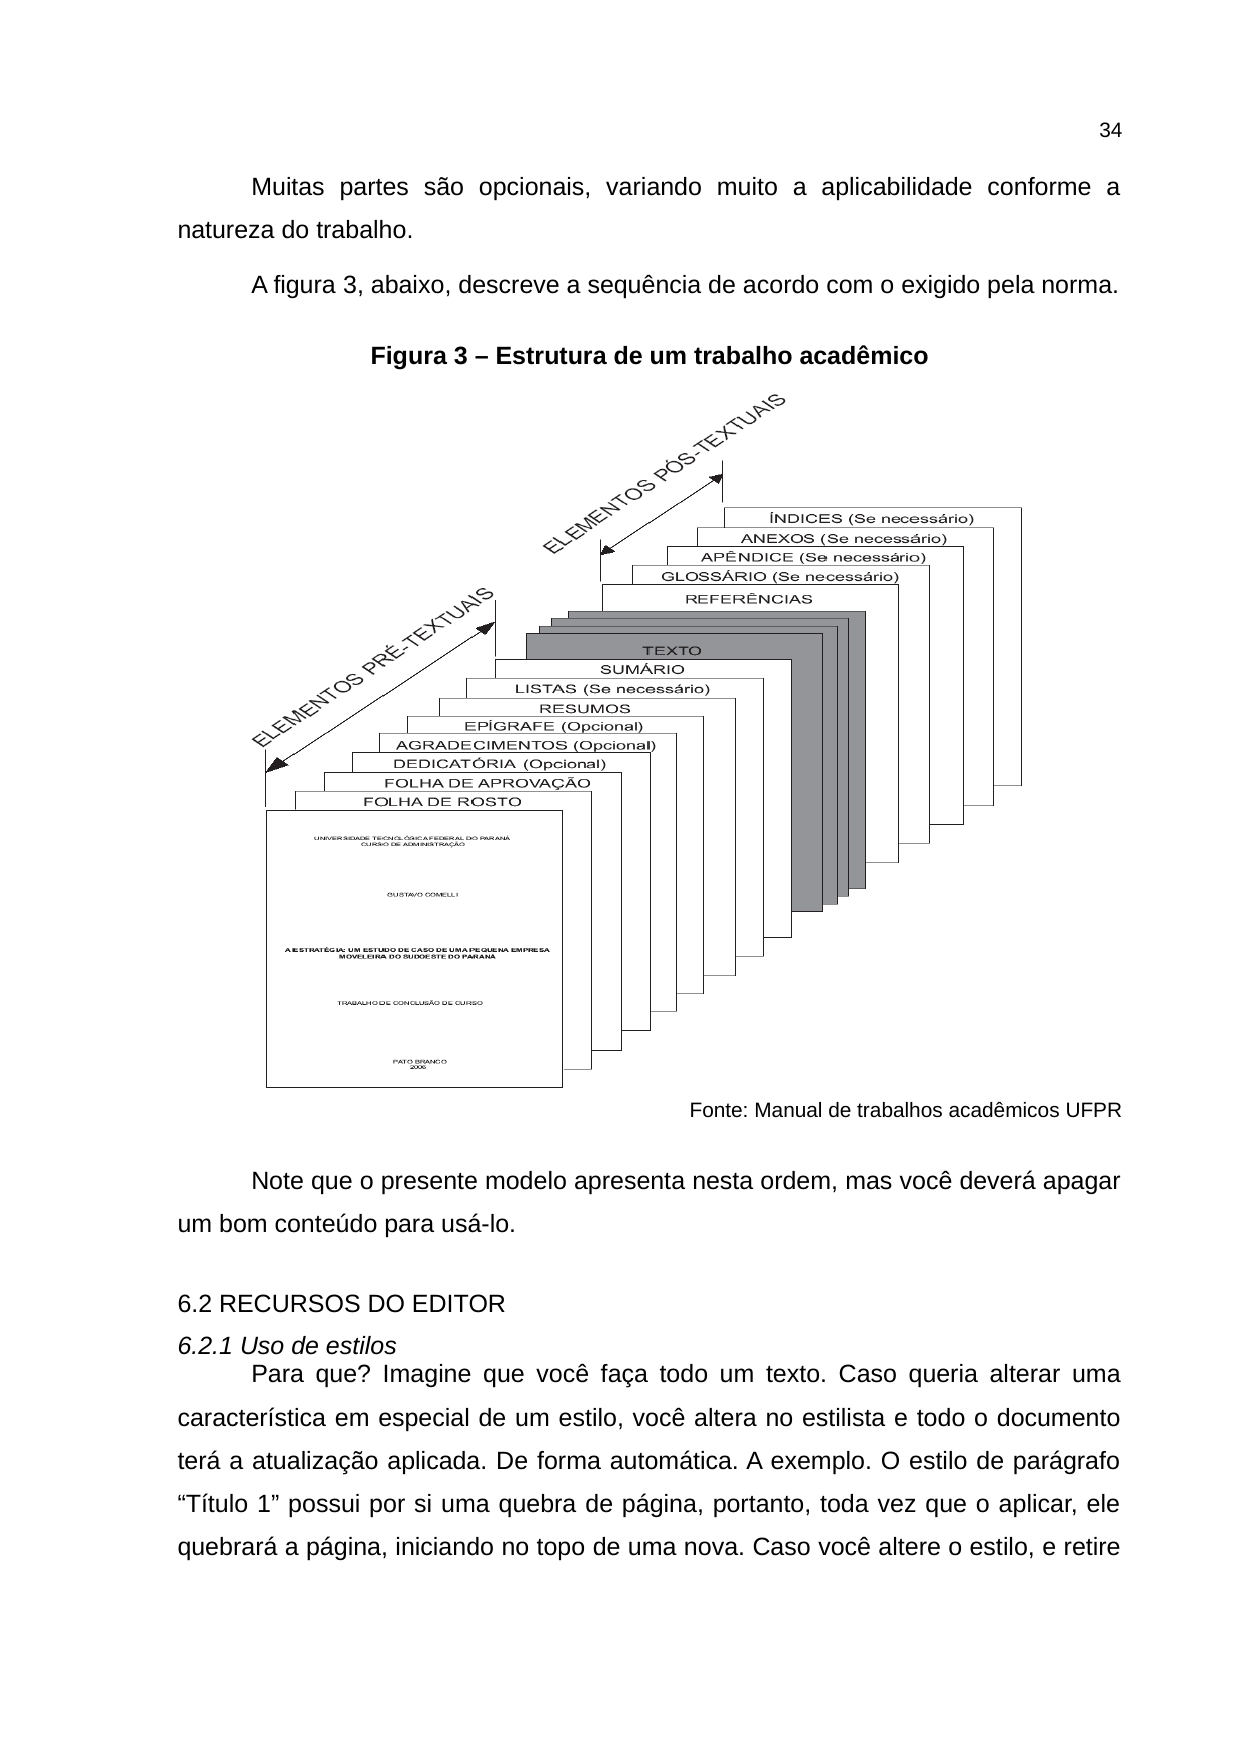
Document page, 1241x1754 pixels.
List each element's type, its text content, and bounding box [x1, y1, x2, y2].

text [177, 370, 1122, 1122]
text Para que? Imagine que você faça todo um texto. Caso queria alterar uma característica em especial de um estilo, você altera no estilista e todo o documento terá a atualização aplicada. De forma automática. A exemplo. O estilo de parágrafo “Título 1” possui por si uma quebra de página, portanto, toda vez que o aplicar, ele quebrará a página, iniciando no topo de uma nova. Caso você altere o estilo, e retire [177, 1359, 1122, 1561]
list Manual de trabalhos acadêmicos UFPR [215, 382, 1122, 1122]
text Note que o presente modelo apresenta nesta ordem, mas você deverá apagar um bom conteúdo para usá-lo. [177, 1122, 1122, 1238]
text Muitas partes são opcionais, variando muito a aplicabilidade conforme a natureza do trabalho. [177, 172, 1122, 243]
text Figura 3 – Estrutura de um trabalho acadêmico [177, 341, 1122, 370]
text A figura 3, abaixo, descreve a sequência de acordo com o exigido pela norma. [177, 270, 1122, 299]
subtitle Recursos do editor [177, 1289, 1122, 1318]
picture [206, 389, 1093, 1098]
subtitle Uso de estilos [177, 1331, 1122, 1359]
text [177, 328, 1122, 341]
